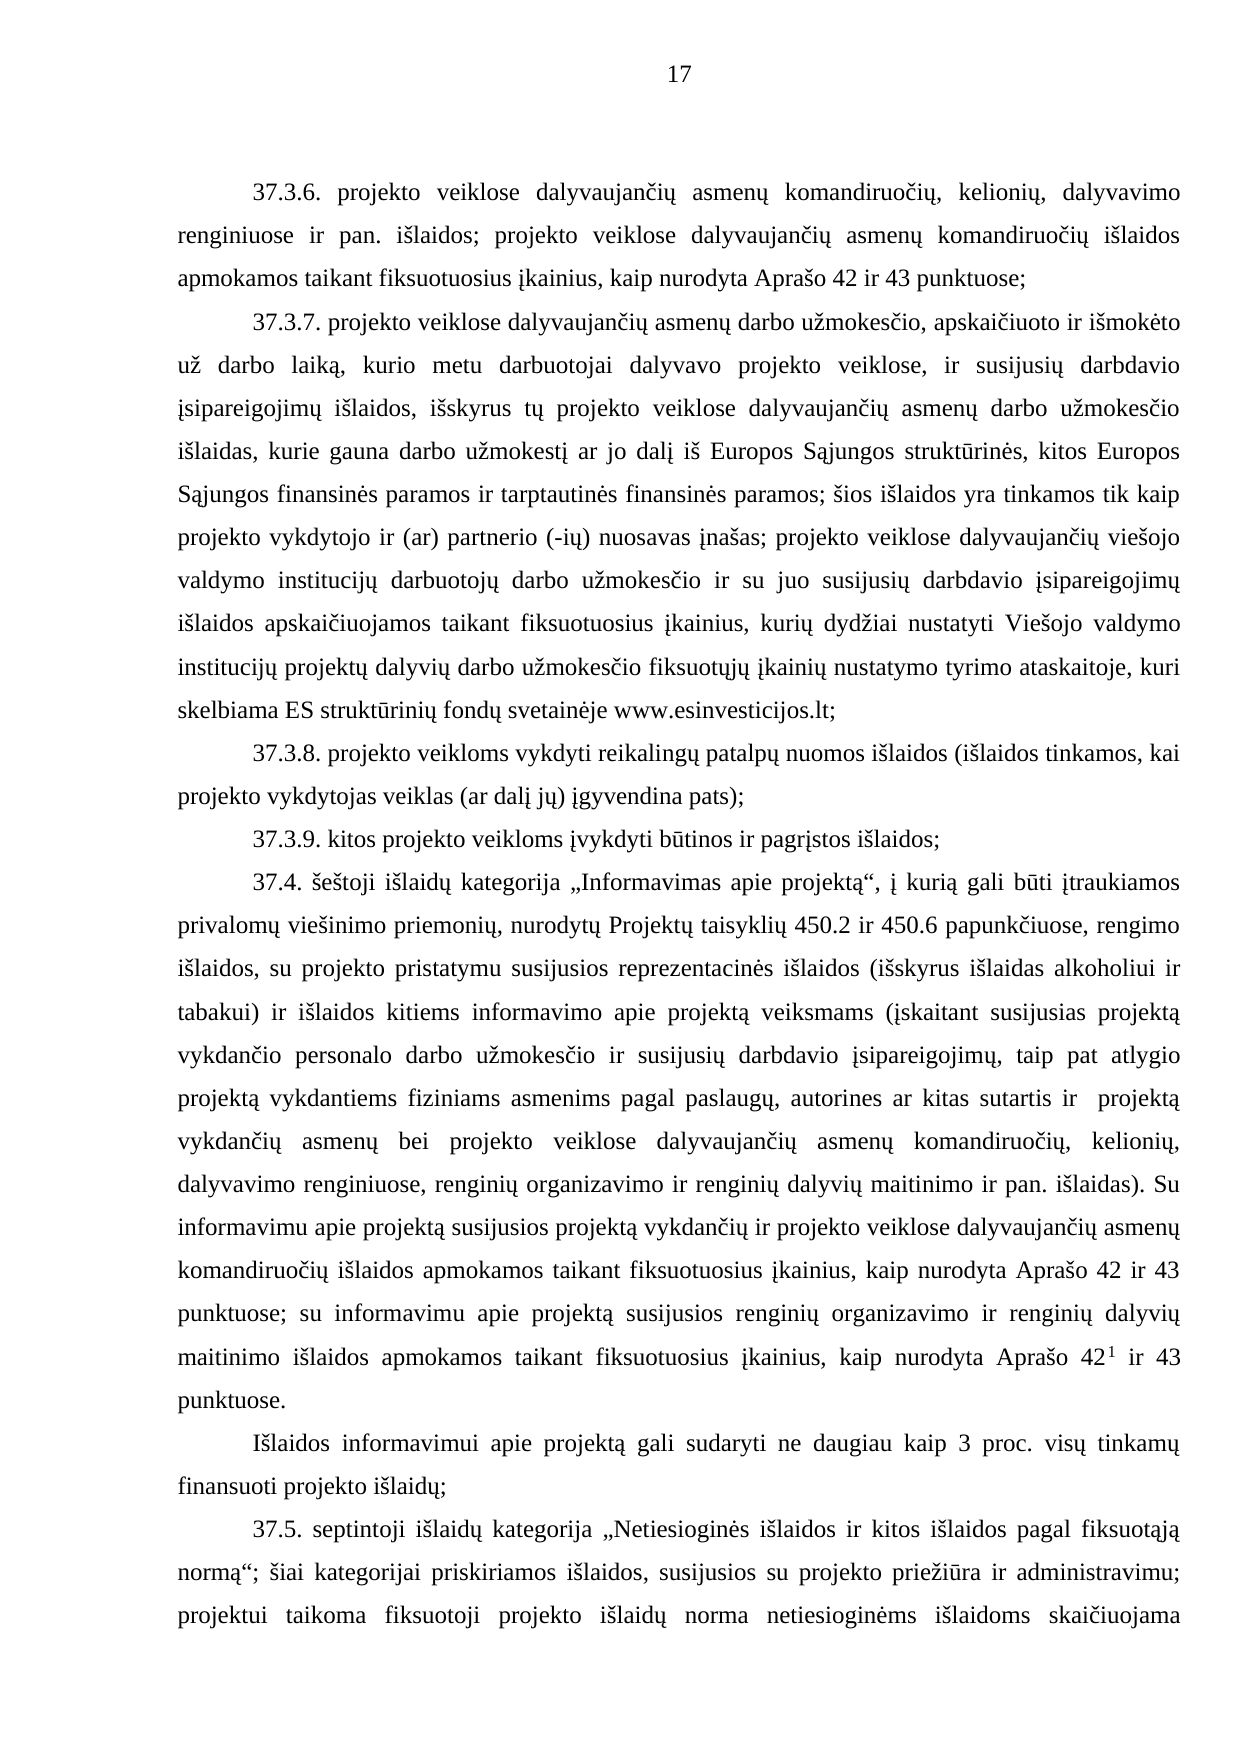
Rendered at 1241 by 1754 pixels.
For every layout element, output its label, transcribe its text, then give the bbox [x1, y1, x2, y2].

text 37.4. šeštoji išlaidų kategorija „Informavimas apie projektą“, į kurią gali būti įtraukiamos privalomų viešinimo priemonių, nurodytų Projektų taisyklių 450.2 ir 450.6 papunkčiuose, rengimo išlaidos, su projekto pristatymu susijusios reprezentacinės išlaidos (išskyrus išlaidas alkoholiui ir tabakui) ir išlaidos kitiems informavimo apie projektą veiksmams (įskaitant susijusias projektą vykdančio personalo darbo užmokesčio ir susijusių darbdavio įsipareigojimų, taip pat atlygio projektą vykdantiems fiziniams asmenims pagal paslaugų, autorines ar kitas sutartis ir projektą vykdančių asmenų bei projekto veiklose dalyvaujančių asmenų komandiruočių, kelionių, dalyvavimo renginiuose, renginių organizavimo ir renginių dalyvių maitinimo ir pan. išlaidas). Su informavimu apie projektą susijusios projektą vykdančių ir projekto veiklose dalyvaujančių asmenų komandiruočių išlaidos apmokamos taikant fiksuotuosius įkainius, kaip nurodyta Aprašo 42 ir 43 punktuose; su informavimu apie projektą susijusios renginių organizavimo ir renginių dalyvių maitinimo išlaidos apmokamos taikant fiksuotuosius įkainius, kaip nurodyta Aprašo 421 ir 43 punktuose. [177, 867, 1181, 1413]
text 37.3.8. projekto veikloms vykdyti reikalingų patalpų nuomos išlaidos (išlaidos tinkamos, kai projekto vykdytojas veiklas (ar dalį jų) įgyvendina pats); [177, 738, 1181, 810]
text Išlaidos informavimui apie projektą gali sudaryti ne daugiau kaip 3 proc. visų tinkamų finansuoti projekto išlaidų; [177, 1428, 1181, 1500]
text 37.5. septintoji išlaidų kategorija „Netiesioginės išlaidos ir kitos išlaidos pagal fiksuotąją normą“; šiai kategorijai priskiriamos išlaidos, susijusios su projekto priežiūra ir administravimu; projektui taikoma fiksuotoji projekto išlaidų norma netiesioginėms išlaidoms skaičiuojama [177, 1514, 1181, 1629]
text 37.3.6. projekto veiklose dalyvaujančių asmenų komandiruočių, kelionių, dalyvavimo renginiuose ir pan. išlaidos; projekto veiklose dalyvaujančių asmenų komandiruočių išlaidos apmokamos taikant fiksuotuosius įkainius, kaip nurodyta Aprašo 42 ir 43 punktuose; [177, 177, 1181, 292]
text 37.3.9. kitos projekto veikloms įvykdyti būtinos ir pagrįstos išlaidos; [177, 824, 1181, 853]
text 37.3.7. projekto veiklose dalyvaujančių asmenų darbo užmokesčio, apskaičiuoto ir išmokėto už darbo laiką, kurio metu darbuotojai dalyvavo projekto veiklose, ir susijusių darbdavio įsipareigojimų išlaidos, išskyrus tų projekto veiklose dalyvaujančių asmenų darbo užmokesčio išlaidas, kurie gauna darbo užmokestį ar jo dalį iš Europos Sąjungos struktūrinės, kitos Europos Sąjungos finansinės paramos ir tarptautinės finansinės paramos; šios išlaidos yra tinkamos tik kaip projekto vykdytojo ir (ar) partnerio (-ių) nuosavas įnašas; projekto veiklose dalyvaujančių viešojo valdymo institucijų darbuotojų darbo užmokesčio ir su juo susijusių darbdavio įsipareigojimų išlaidos apskaičiuojamos taikant fiksuotuosius įkainius, kurių dydžiai nustatyti Viešojo valdymo institucijų projektų dalyvių darbo užmokesčio fiksuotųjų įkainių nustatymo tyrimo ataskaitoje, kuri skelbiama ES struktūrinių fondų svetainėje www.esinvesticijos.lt; [177, 307, 1181, 723]
